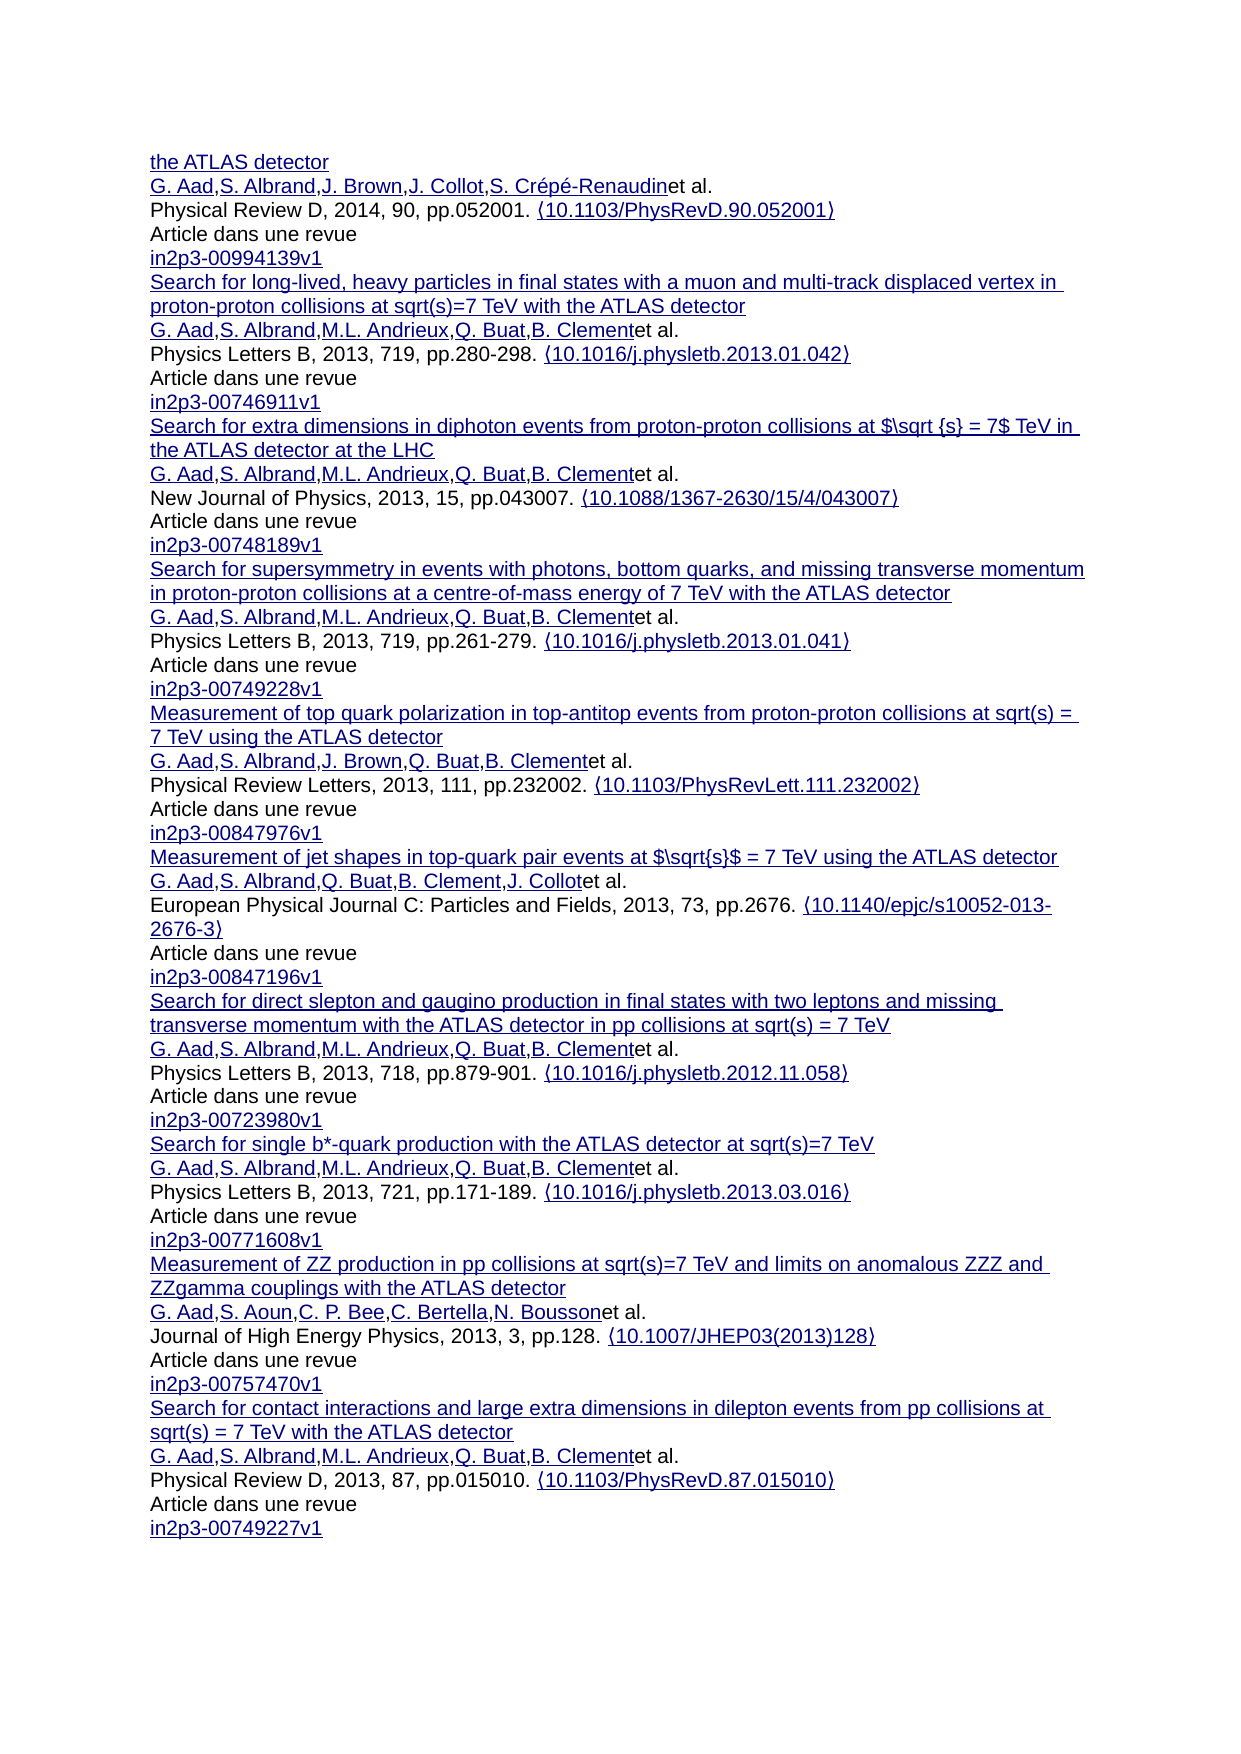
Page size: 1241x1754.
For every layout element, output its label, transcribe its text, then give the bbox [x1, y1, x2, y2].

table_cell Measurement of top quark polarization in top-antitop events from proton-proton collisions at sqrt(s) = 7 TeV using the ATLAS detector G. Aad,S. Albrand,J. Brown,Q. Buat,B. Clementet al. Physical Review Letters, 2013, 111, pp.232002. ⟨10.1103/PhysRevLett.111.232002⟩ Article dans une revue in2p3-00847976v1 [150, 701, 1090, 845]
table_cell Search for single b*-quark production with the ATLAS detector at sqrt(s)=7 TeV G. Aad,S. Albrand,M.L. Andrieux,Q. Buat,B. Clementet al. Physics Letters B, 2013, 721, pp.171-189. ⟨10.1016/j.physletb.2013.03.016⟩ Article dans une revue in2p3-00771608v1 [150, 1132, 1090, 1252]
table_cell Search for direct slepton and gaugino production in final states with two leptons and missing transverse momentum with the ATLAS detector in pp collisions at sqrt(s) = 7 TeV G. Aad,S. Albrand,M.L. Andrieux,Q. Buat,B. Clementet al. Physics Letters B, 2013, 718, pp.879-901. ⟨10.1016/j.physletb.2012.11.058⟩ Article dans une revue in2p3-00723980v1 [150, 989, 1090, 1132]
table_cell Search for long-lived, heavy particles in final states with a muon and multi-track displaced vertex in proton-proton collisions at sqrt(s)=7 TeV with the ATLAS detector G. Aad,S. Albrand,M.L. Andrieux,Q. Buat,B. Clementet al. Physics Letters B, 2013, 719, pp.280-298. ⟨10.1016/j.physletb.2013.01.042⟩ Article dans une revue in2p3-00746911v1 [150, 270, 1090, 413]
table_cell the ATLAS detector G. Aad,S. Albrand,J. Brown,J. Collot,S. Crépé-Renaudinet al. Physical Review D, 2014, 90, pp.052001. ⟨10.1103/PhysRevD.90.052001⟩ Article dans une revue in2p3-00994139v1 [150, 150, 1090, 270]
table_cell Search for contact interactions and large extra dimensions in dilepton events from pp collisions at sqrt(s) = 7 TeV with the ATLAS detector G. Aad,S. Albrand,M.L. Andrieux,Q. Buat,B. Clementet al. Physical Review D, 2013, 87, pp.015010. ⟨10.1103/PhysRevD.87.015010⟩ Article dans une revue in2p3-00749227v1 [150, 1396, 1090, 1539]
table_cell Search for supersymmetry in events with photons, bottom quarks, and missing transverse momentum in proton-proton collisions at a centre-of-mass energy of 7 TeV with the ATLAS detector G. Aad,S. Albrand,M.L. Andrieux,Q. Buat,B. Clementet al. Physics Letters B, 2013, 719, pp.261-279. ⟨10.1016/j.physletb.2013.01.041⟩ Article dans une revue in2p3-00749228v1 [150, 557, 1090, 701]
table_cell Measurement of ZZ production in pp collisions at sqrt(s)=7 TeV and limits on anomalous ZZZ and ZZgamma couplings with the ATLAS detector G. Aad,S. Aoun,C. P. Bee,C. Bertella,N. Boussonet al. Journal of High Energy Physics, 2013, 3, pp.128. ⟨10.1007/JHEP03(2013)128⟩ Article dans une revue in2p3-00757470v1 [150, 1252, 1090, 1396]
table_cell Search for extra dimensions in diphoton events from proton-proton collisions at $\sqrt {s} = 7$ TeV in the ATLAS detector at the LHC G. Aad,S. Albrand,M.L. Andrieux,Q. Buat,B. Clementet al. New Journal of Physics, 2013, 15, pp.043007. ⟨10.1088/1367-2630/15/4/043007⟩ Article dans une revue in2p3-00748189v1 [150, 414, 1090, 557]
table_cell Measurement of jet shapes in top-quark pair events at $\sqrt{s}$ = 7 TeV using the ATLAS detector G. Aad,S. Albrand,Q. Buat,B. Clement,J. Collotet al. European Physical Journal C: Particles and Fields, 2013, 73, pp.2676. ⟨10.1140/epjc/s10052-013-2676-3⟩ Article dans une revue in2p3-00847196v1 [150, 845, 1090, 988]
